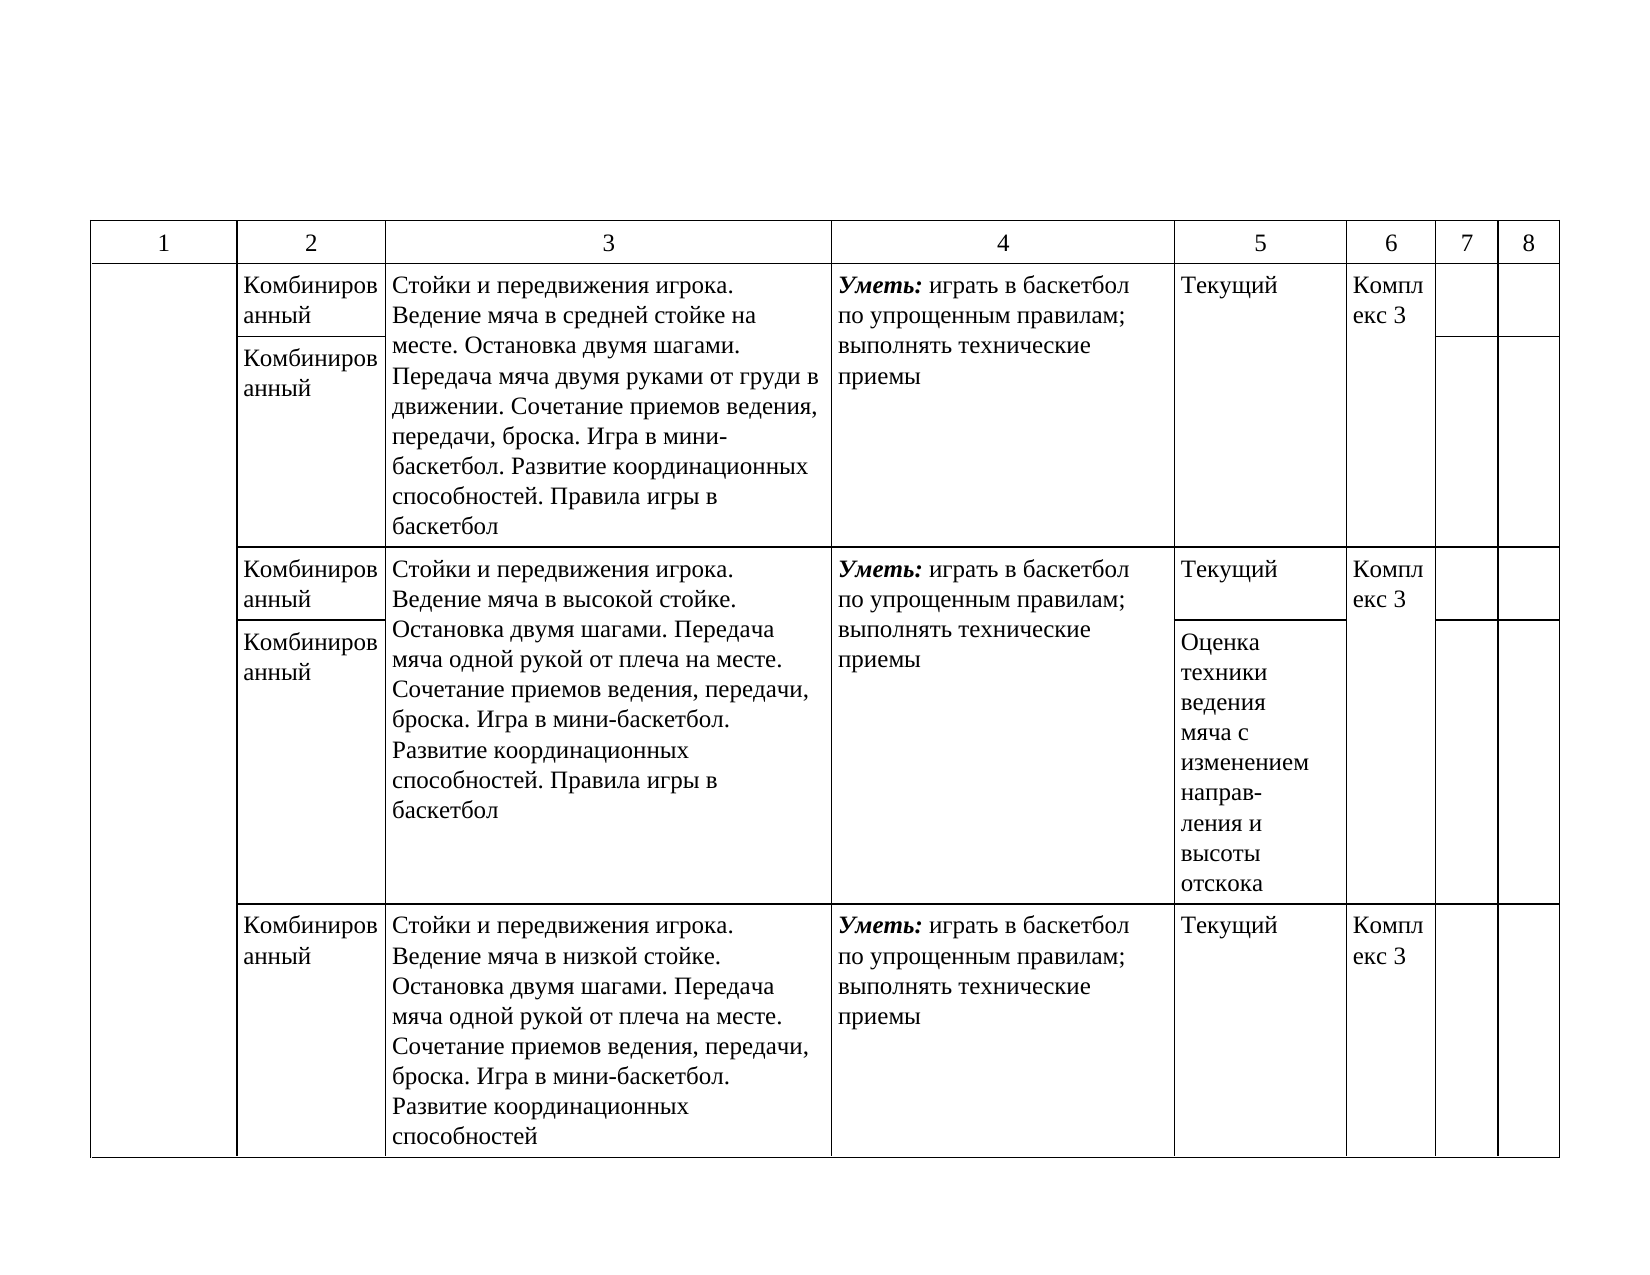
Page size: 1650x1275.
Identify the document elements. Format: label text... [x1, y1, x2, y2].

table_cell Текущий [1175, 264, 1346, 546]
table_header 8 [1499, 221, 1559, 263]
table_cell Комплекс 3 [1347, 264, 1435, 546]
table_cell [1436, 264, 1497, 336]
table_cell [1499, 337, 1559, 546]
table_cell Стойки и передвижения игрока. Ведение мяча в средней стойке на месте. Остановка двумя шагами. Передача мяча двумя руками от груди в движении. Сочетание приемов ведения, передачи, броска. Игра в мини-баскетбол. Развитие координационных способностей. Правила игры в баскетбол [386, 264, 831, 546]
table_cell Комбинированный [238, 905, 385, 1156]
table_header 3 [386, 221, 831, 263]
table_cell Комбинированный [238, 337, 385, 546]
table_cell Текущий [1175, 905, 1346, 1156]
table_header 6 [1347, 221, 1435, 263]
table_cell Уметь: играть в баскетбол по упрощенным правилам; выполнять технические приемы [832, 264, 1174, 546]
table_cell [1436, 905, 1497, 1156]
table_cell Стойки и передвижения игрока. Ведение мяча в низкой стойке. Остановка двумя шагами. Передача мяча одной рукой от плеча на месте. Сочетание приемов ведения, передачи, броска. Игра в мини-баскетбол. Развитие координационных способностей [386, 905, 831, 1156]
table_cell [1436, 337, 1497, 546]
table_cell Оценка техники ведения мяча с изменением направ- ления и высоты отскока [1175, 621, 1346, 903]
table_header 2 [238, 221, 385, 263]
table_cell [1499, 548, 1559, 619]
table_cell Стойки и передвижения игрока. Ведение мяча в высокой стойке. Остановка двумя шагами. Передача мяча одной рукой от плеча на месте. Сочетание приемов ведения, передачи, броска. Игра в мини-баскетбол. Развитие координационных способностей. Правила игры в баскетбол [386, 548, 831, 903]
table_cell [1436, 548, 1497, 619]
table_cell Комбинированный [238, 621, 385, 903]
table_header 1 [91, 221, 236, 263]
table_header 7 [1436, 221, 1497, 263]
table_header 5 [1175, 221, 1346, 263]
table_cell [1499, 264, 1559, 336]
table_cell Комплекс 3 [1347, 548, 1435, 903]
table_cell Комбинированный [238, 264, 385, 336]
table_cell Текущий [1175, 548, 1346, 619]
table_cell Комбинированный [238, 548, 385, 619]
table_cell Комплекс 3 [1347, 905, 1435, 1156]
table_cell [1499, 621, 1559, 903]
table_cell [91, 264, 236, 1156]
table_cell [1499, 905, 1559, 1156]
table_cell [1436, 621, 1497, 903]
table_cell Уметь: играть в баскетбол по упрощенным правилам; выполнять технические приемы [832, 905, 1174, 1156]
table_cell Уметь: играть в баскетбол по упрощенным правилам; выполнять технические приемы [832, 548, 1174, 903]
table_header 4 [832, 221, 1174, 263]
